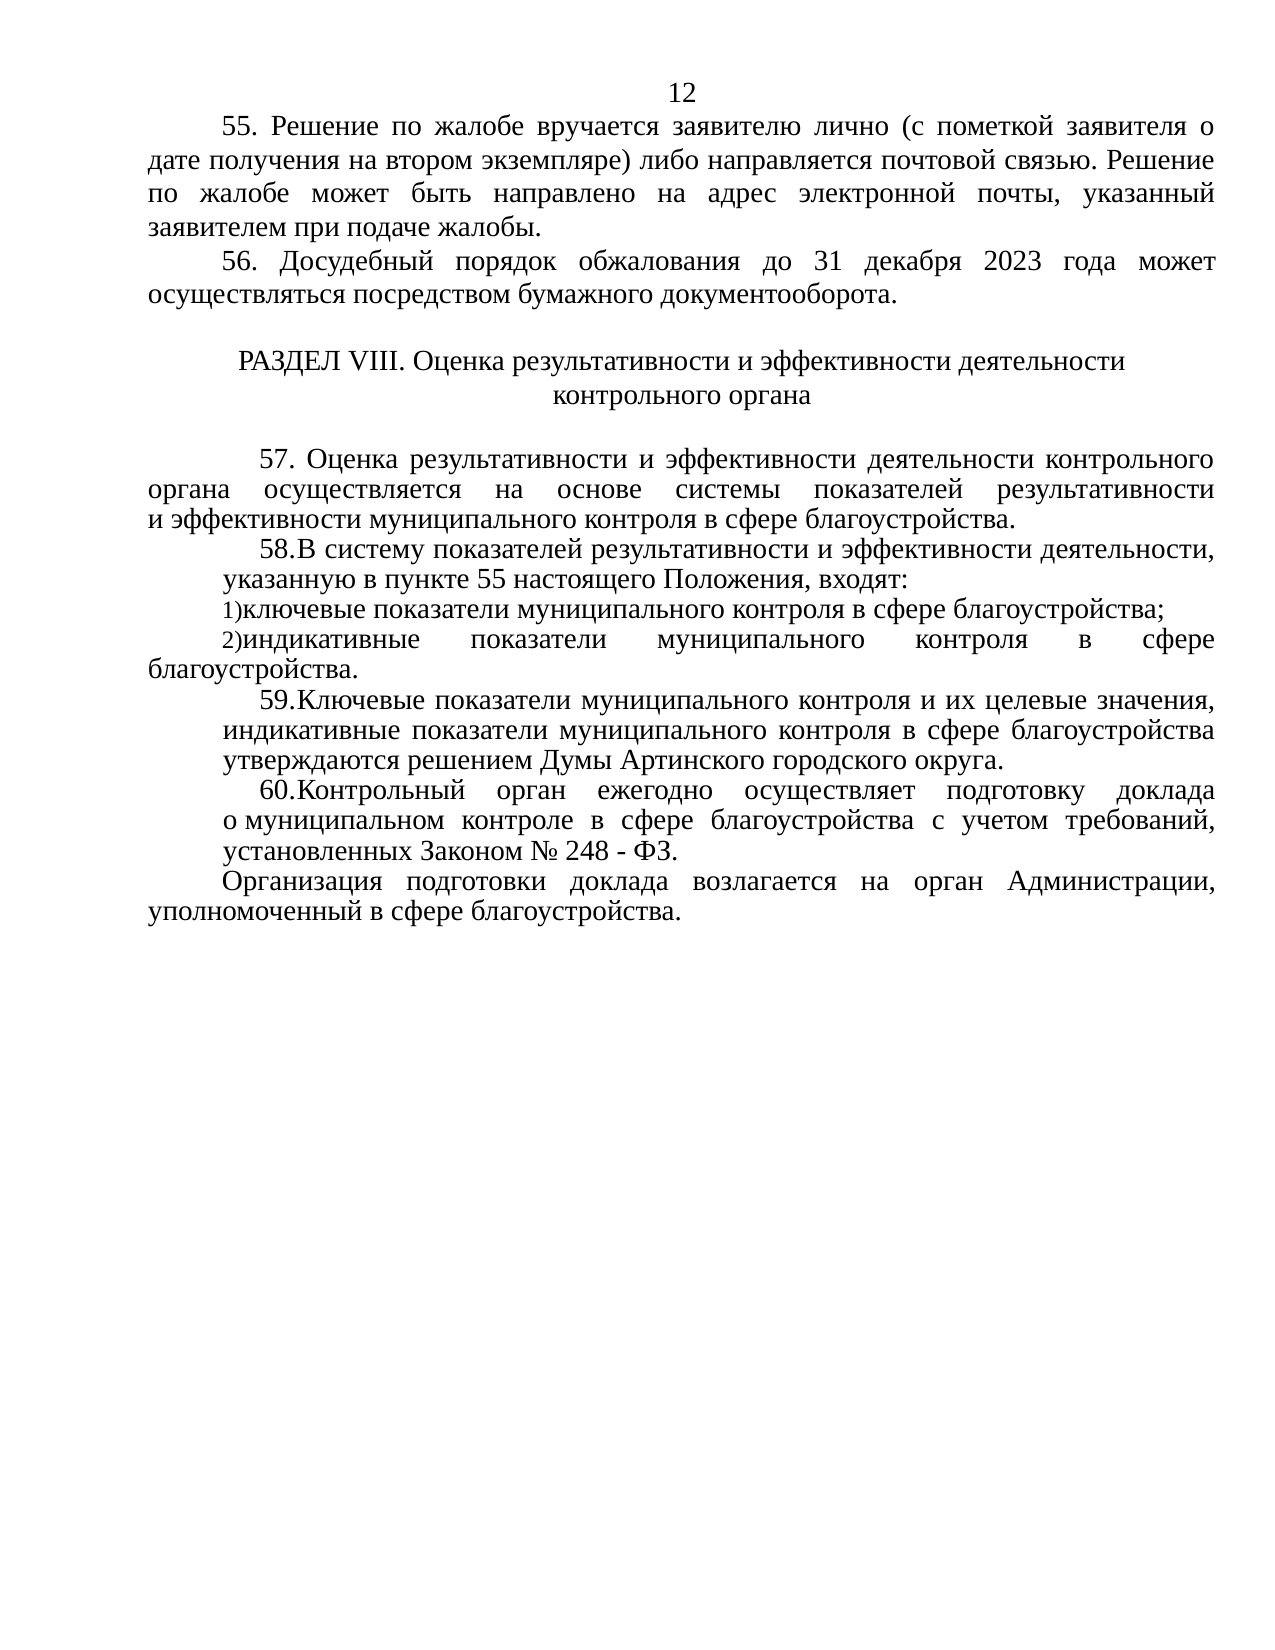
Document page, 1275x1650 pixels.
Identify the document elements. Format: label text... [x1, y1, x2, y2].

text 56. Досудебный порядок обжалования до 31 декабря 2023 года может осуществляться посредством бумажного документооборота. [148, 243, 1216, 310]
list В систему показателей результативности и эффективности деятельности, указанную в пункте 55 настоящего Положения, входят: [185, 534, 1216, 595]
text 57. Оценка результативности и эффективности деятельности контрольного органа осуществляется на основе системы показателей результативности и эффективности муниципального контроля в сфере благоустройства. [148, 444, 1216, 534]
text РАЗДЕЛ VIII. Оценка результативности и эффективности деятельности [148, 343, 1216, 377]
list ключевые показатели муниципального контроля в сфере благоустройства; [148, 595, 1216, 625]
text контрольного органа [148, 377, 1216, 410]
list индикативные показатели муниципального контроля в сфере благоустройства. [148, 625, 1216, 685]
text 55. Решение по жалобе вручается заявителю лично (с пометкой заявителя о дате получения на втором экземпляре) либо направляется почтовой связью. Решение по жалобе может быть направлено на адрес электронной почты, указанный заявителем при подаче жалобы. [148, 108, 1216, 243]
list Ключевые показатели муниципального контроля и их целевые значения, индикативные показатели муниципального контроля в сфере благоустройства утверждаются решением Думы Артинского городского округа. [185, 685, 1216, 776]
list Контрольный орган ежегодно осуществляет подготовку доклада о муниципальном контроле в сфере благоустройства с учетом требований, установленных Законом № 248 - ФЗ. [185, 776, 1216, 866]
text Организация подготовки доклада возлагается на орган Администрации, уполномоченный в сфере благоустройства. [148, 866, 1216, 927]
